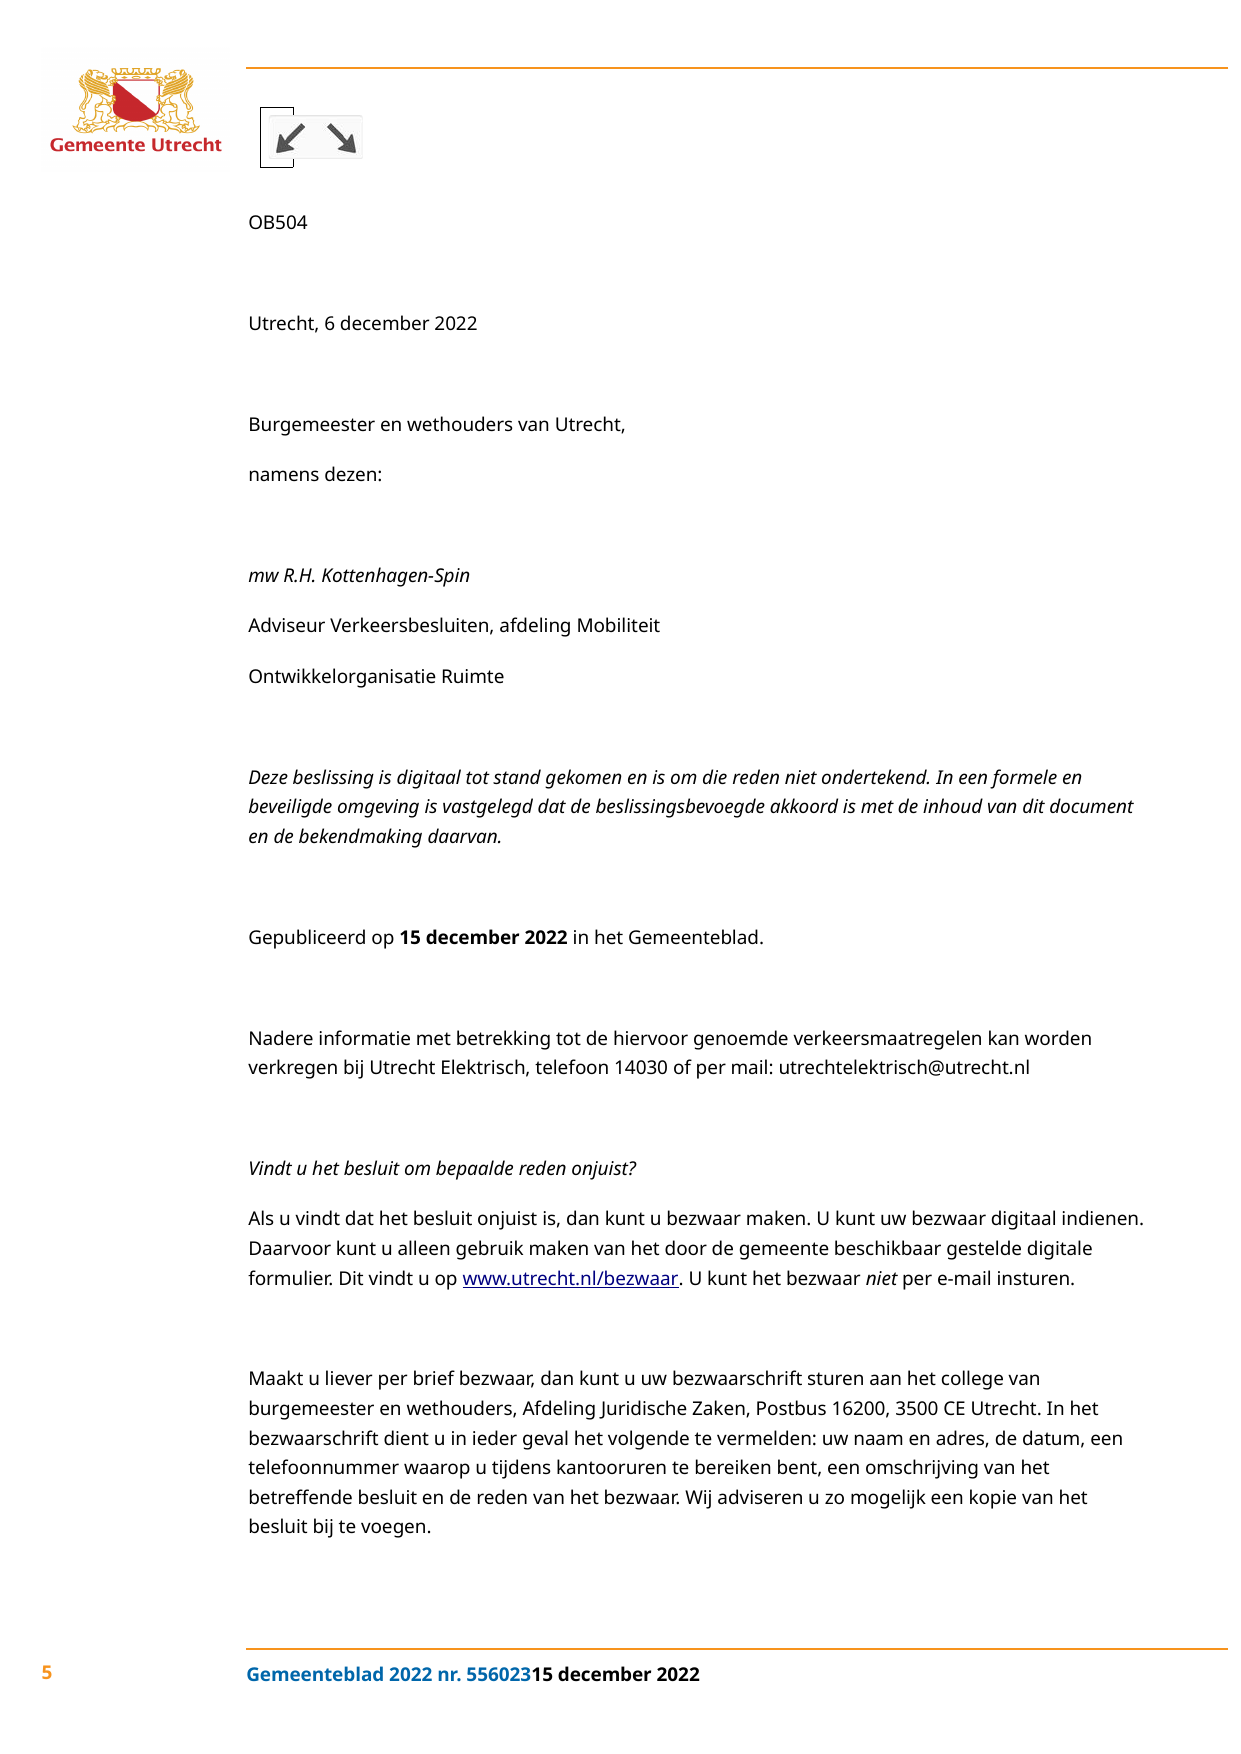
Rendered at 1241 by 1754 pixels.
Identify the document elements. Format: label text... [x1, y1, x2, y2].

text Vindt u het besluit om bepaalde reden onjuist? [248, 1155, 1152, 1181]
picture [41, 47, 231, 172]
text OB504 [248, 209, 1152, 235]
text Maakt u liever per brief bezwaar, dan kunt u uw bezwaarschrift sturen aan het college van burgemeester en wethouders, Afdeling Juridische Zaken, Postbus 16200, 3500 CE Utrecht. In het bezwaarschrift dient u in ieder geval het volgende te vermelden: uw naam en adres, de datum, een telefoonnummer waarop u tijdens kantooruren te bereiken bent, een omschrijving van het betreffende besluit en de reden van het bezwaar. Wij adviseren u zo mogelijk een kopie van het besluit bij te voegen. [248, 1366, 1152, 1539]
text Gepubliceerd op 15 december 2022 in het Gemeenteblad. [248, 924, 1152, 949]
text Als u vindt dat het besluit onjuist is, dan kunt u bezwaar maken. U kunt uw bezwaar digitaal indienen. Daarvoor kunt u alleen gebruik maken van het door de gemeente beschikbaar gestelde digitale formulier. Dit vindt u op www.utrecht.nl/bezwaar. U kunt het bezwaar niet per e-mail insturen. [248, 1206, 1152, 1290]
text namens dezen: [248, 461, 1152, 487]
text Ontwikkelorganisatie Ruimte [248, 663, 1152, 689]
text Nadere informatie met betrekking tot de hiervoor genoemde verkeersmaatregelen kan worden verkregen bij Utrecht Elektrisch, telefoon 14030 of per mail: utrechtelektrisch@utrecht.nl [248, 1025, 1152, 1080]
text Utrecht, 6 december 2022 [248, 310, 1152, 336]
text Adviseur Verkeersbesluiten, afdeling Mobiliteit [248, 613, 1152, 638]
text mw R.H. Kottenhagen-Spin [248, 562, 1152, 588]
text Deze beslissing is digitaal tot stand gekomen en is om die reden niet ondertekend. In een formele en beveiligde omgeving is vastgelegd dat de beslissingsbevoegde akkoord is met de inhoud van dit document en de bekendmaking daarvan. [248, 764, 1152, 849]
picture [268, 115, 363, 159]
text Burgemeester en wethouders van Utrecht, [248, 411, 1152, 437]
